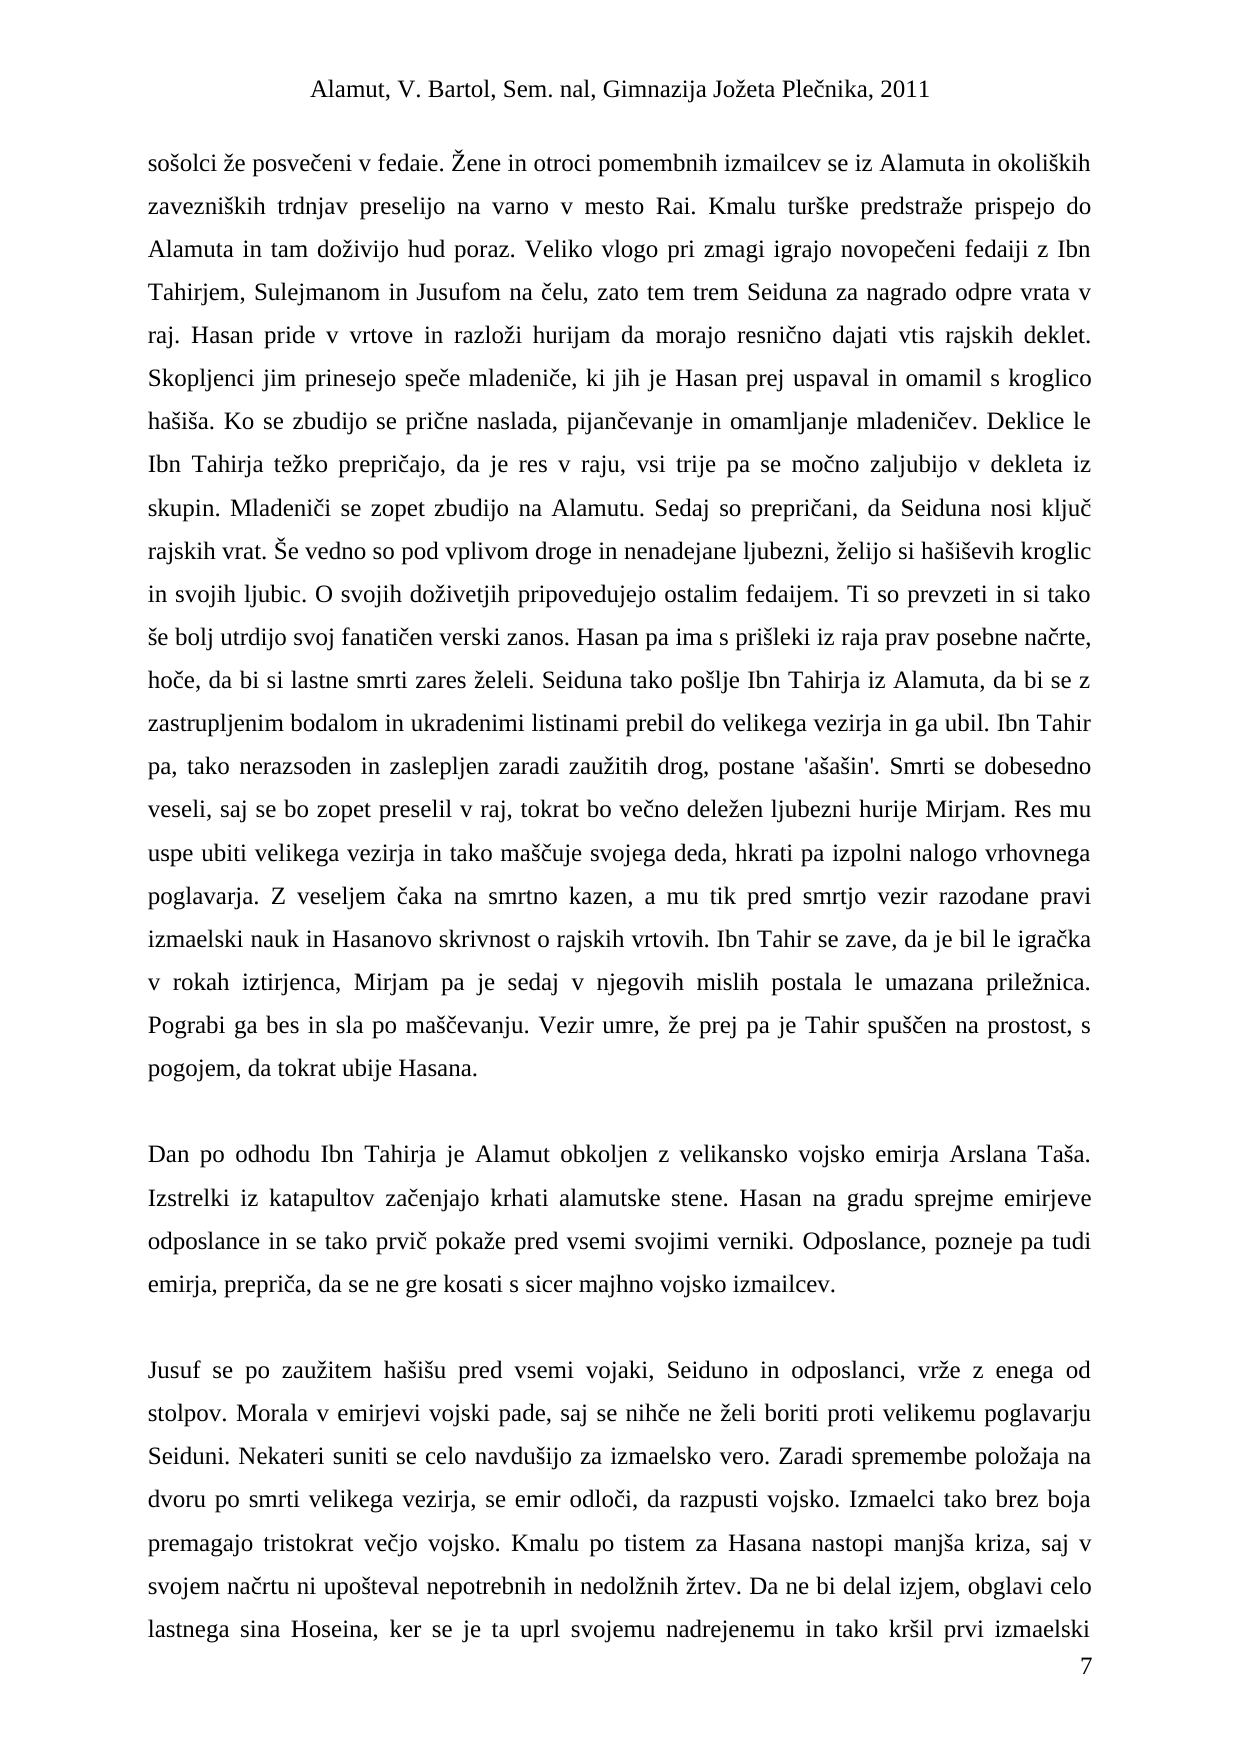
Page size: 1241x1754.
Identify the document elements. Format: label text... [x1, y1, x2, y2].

text Jusuf se po zaužitem hašišu pred vsemi vojaki, Seiduno in odposlanci, vrže z enega od stolpov. Morala v emirjevi vojski pade, saj se nihče ne želi boriti proti velikemu poglavarju Seiduni. Nekateri suniti se celo navdušijo za izmaelsko vero. Zaradi spremembe položaja na dvoru po smrti velikega vezirja, se emir odloči, da razpusti vojsko. Izmaelci tako brez boja premagajo tristokrat večjo vojsko. Kmalu po tistem za Hasana nastopi manjša kriza, saj v svojem načrtu ni upošteval nepotrebnih in nedolžnih žrtev. Da ne bi delal izjem, obglavi celo lastnega sina Hoseina, ker se je ta uprl svojemu nadrejenemu in tako kršil prvi izmaelski [148, 1355, 1092, 1643]
text sošolci že posvečeni v fedaie. Žene in otroci pomembnih izmailcev se iz Alamuta in okoliških zavezniških trdnjav preselijo na varno v mesto Rai. Kmalu turške predstraže prispejo do Alamuta in tam doživijo hud poraz. Veliko vlogo pri zmagi igrajo novopečeni fedaiji z Ibn Tahirjem, Sulejmanom in Jusufom na čelu, zato tem trem Seiduna za nagrado odpre vrata v raj. Hasan pride v vrtove in razloži hurijam da morajo resnično dajati vtis rajskih deklet. Skopljenci jim prinesejo speče mladeniče, ki jih je Hasan prej uspaval in omamil s kroglico hašiša. Ko se zbudijo se prične naslada, pijančevanje in omamljanje mladeničev. Deklice le Ibn Tahirja težko prepričajo, da je res v raju, vsi trije pa se močno zaljubijo v dekleta iz skupin. Mladeniči se zopet zbudijo na Alamutu. Sedaj so prepričani, da Seiduna nosi ključ rajskih vrat. Še vedno so pod vplivom droge in nenadejane ljubezni, želijo si hašiševih kroglic in svojih ljubic. O svojih doživetjih pripovedujejo ostalim fedaijem. Ti so prevzeti in si tako še bolj utrdijo svoj fanatičen verski zanos. Hasan pa ima s prišleki iz raja prav posebne načrte, hoče, da bi si lastne smrti zares želeli. Seiduna tako pošlje Ibn Tahirja iz Alamuta, da bi se z zastrupljenim bodalom in ukradenimi listinami prebil do velikega vezirja in ga ubil. Ibn Tahir pa, tako nerazsoden in zaslepljen zaradi zaužitih drog, postane 'ašašin'. Smrti se dobesedno veseli, saj se bo zopet preselil v raj, tokrat bo večno deležen ljubezni hurije Mirjam. Res mu uspe ubiti velikega vezirja in tako maščuje svojega deda, hkrati pa izpolni nalogo vrhovnega poglavarja. Z veseljem čaka na smrtno kazen, a mu tik pred smrtjo vezir razodane pravi izmaelski nauk in Hasanovo skrivnost o rajskih vrtovih. Ibn Tahir se zave, da je bil le igračka v rokah iztirjenca, Mirjam pa je sedaj v njegovih mislih postala le umazana priležnica. Pograbi ga bes in sla po maščevanju. Vezir umre, že prej pa je Tahir spuščen na prostost, s pogojem, da tokrat ubije Hasana. [148, 148, 1092, 1082]
text Dan po odhodu Ibn Tahirja je Alamut obkoljen z velikansko vojsko emirja Arslana Taša. Izstrelki iz katapultov začenjajo krhati alamutske stene. Hasan na gradu sprejme emirjeve odposlance in se tako prvič pokaže pred vsemi svojimi verniki. Odposlance, pozneje pa tudi emirja, prepriča, da se ne gre kosati s sicer majhno vojsko izmailcev. [148, 1139, 1092, 1298]
